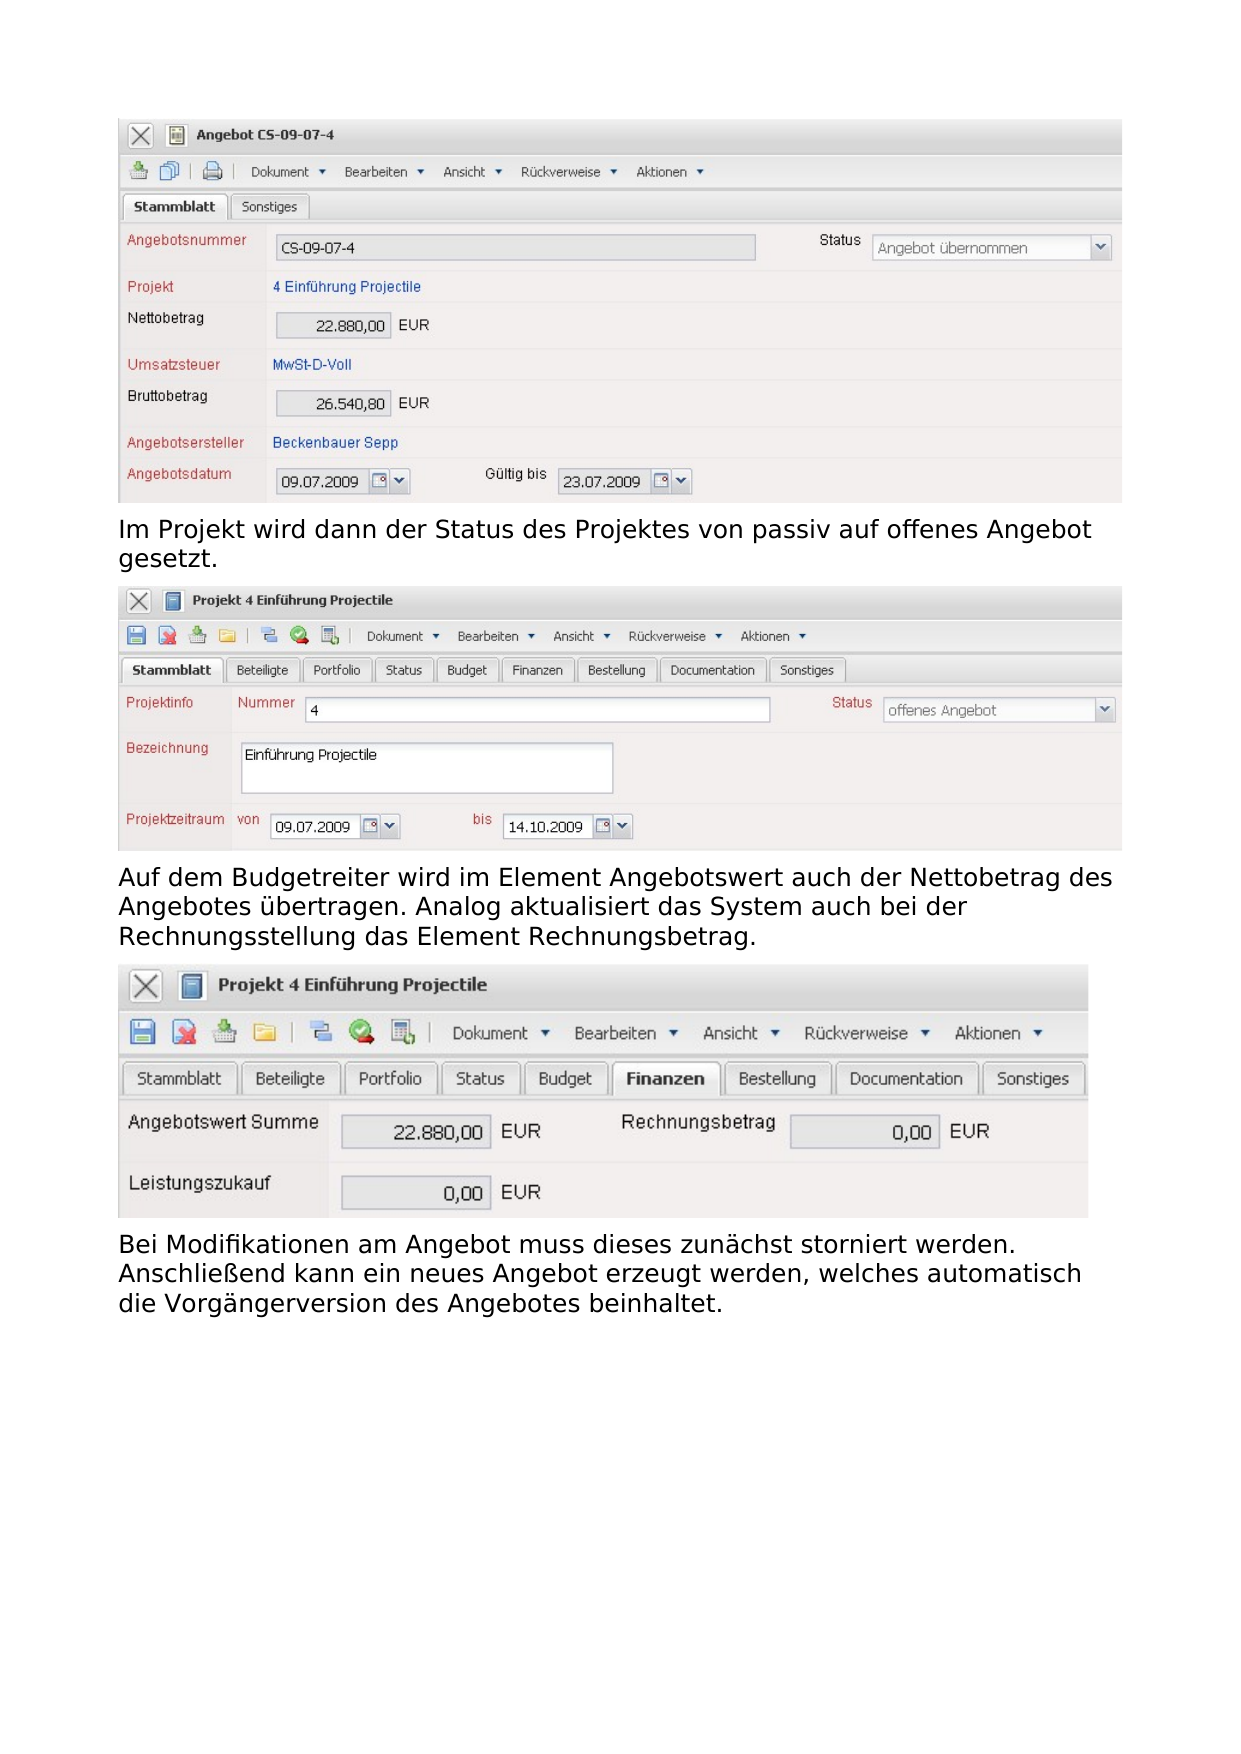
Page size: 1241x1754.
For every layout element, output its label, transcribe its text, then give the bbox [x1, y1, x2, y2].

picture [118, 586, 1123, 851]
text Bei Modifikationen am Angebot muss dieses zunächst storniert werden. Anschließend kann ein neues Angebot erzeugt werden, welches automatisch die Vorgängerversion des Angebotes beinhaltet. [118, 1231, 1122, 1318]
picture [118, 963, 1089, 1218]
picture [118, 118, 1123, 503]
text Auf dem Budgetreiter wird im Element Angebotswert auch der Nettobetrag des Angebotes übertragen. Analog aktualisiert das System auch bei der Rechnungsstellung das Element Rechnungsbetrag. [118, 863, 1122, 951]
text Im Projekt wird dann der Status des Projektes von passiv auf offenes Angebot gesetzt. [118, 515, 1122, 573]
